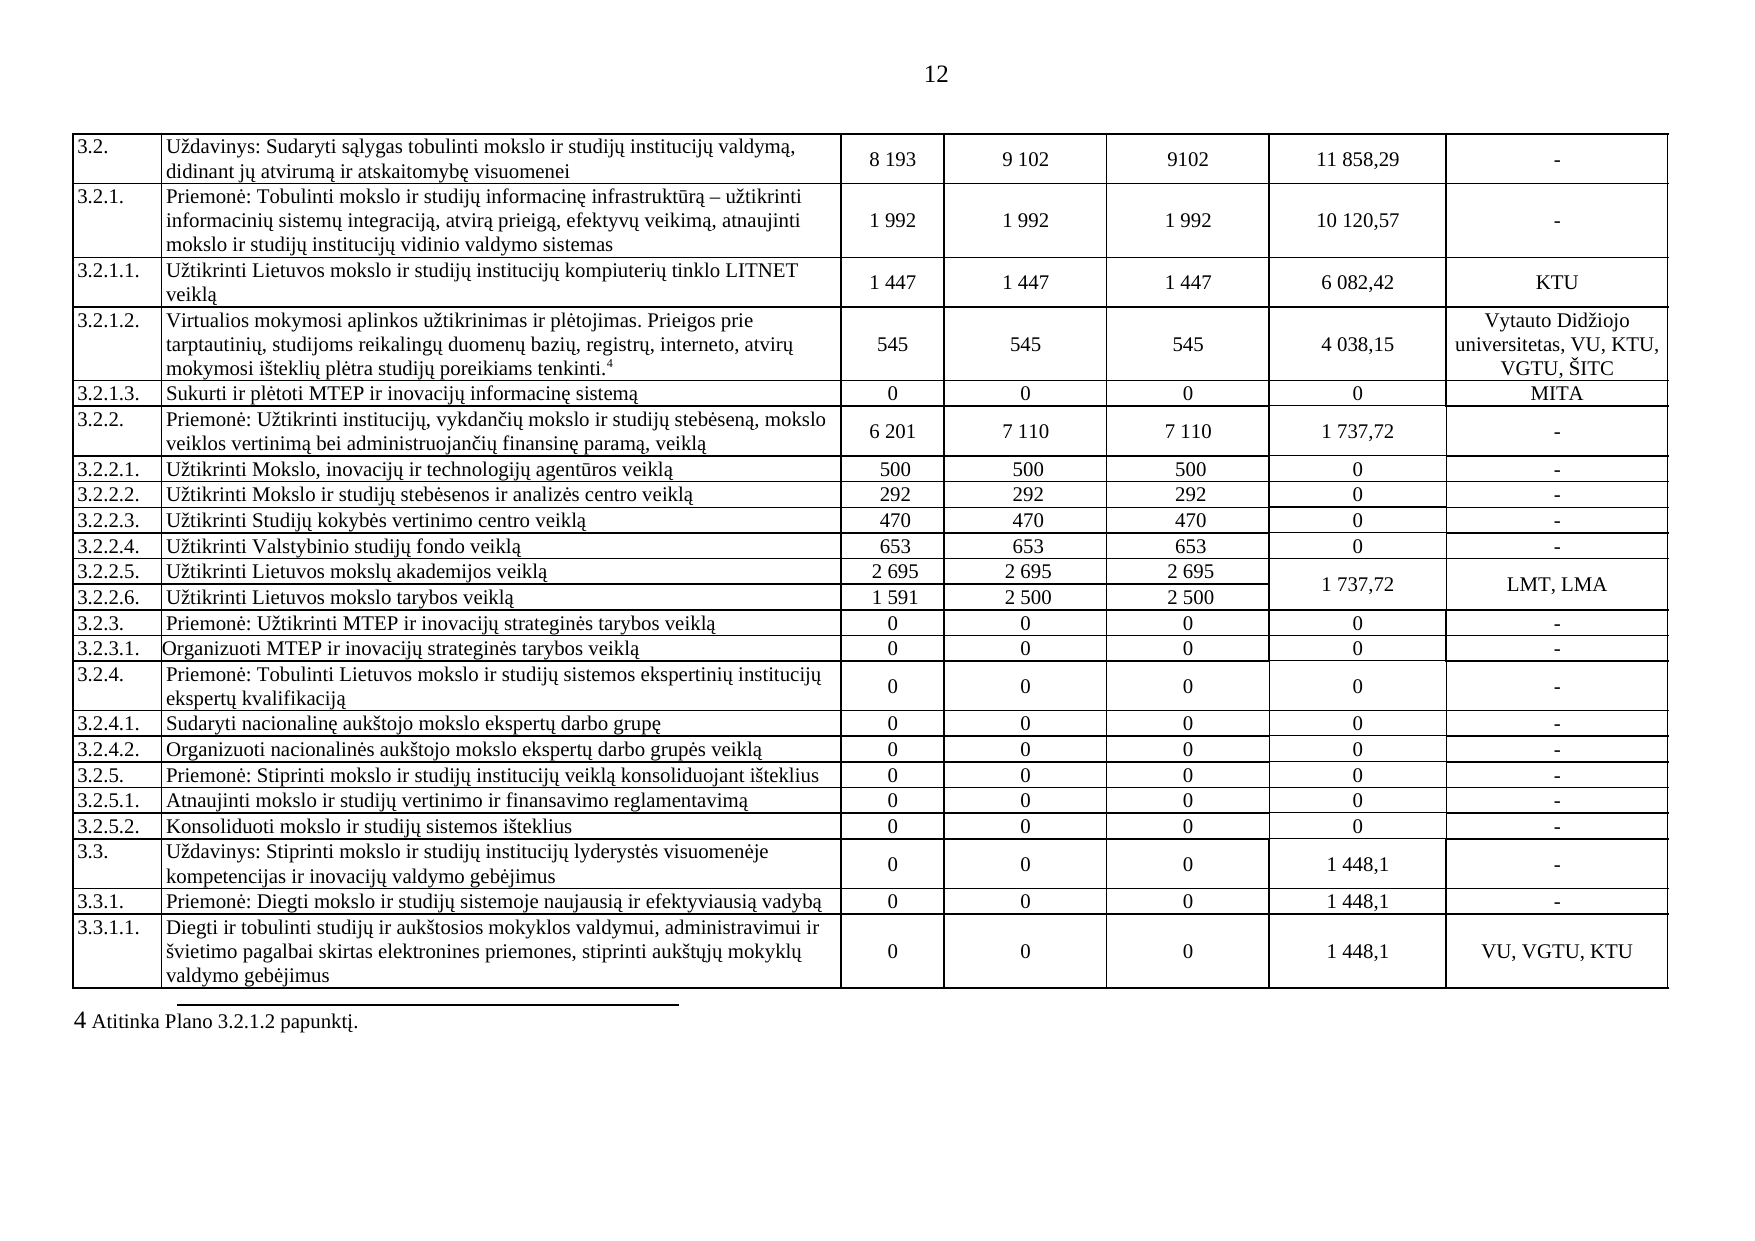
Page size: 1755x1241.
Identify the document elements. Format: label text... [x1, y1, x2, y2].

table_cell 0 [1270, 813, 1446, 838]
table_cell [1668, 256, 1754, 306]
table_cell 0 [842, 381, 943, 405]
table_cell - [1447, 534, 1667, 558]
table_cell Užtikrinti Lietuvos mokslų akademijos veiklą [162, 559, 840, 583]
table_cell Diegti ir tobulinti studijų ir aukštosios mokyklos valdymui, administravimui ir švietimo pagalbai skirtas elektronines priemones, stiprinti aukštųjų mokyklų valdymo gebėjimus [162, 915, 840, 987]
table_cell Priemonė: Tobulinti Lietuvos mokslo ir studijų sistemos ekspertinių institucijų ekspertų kvalifikaciją [162, 662, 840, 710]
table_cell 545 [842, 308, 943, 380]
table_cell 470 [842, 508, 943, 532]
table_cell - [1447, 711, 1667, 735]
table_cell 0 [945, 814, 1106, 838]
table_cell 0 [1107, 636, 1268, 660]
table_cell 1 992 [945, 184, 1106, 256]
table_cell - [1447, 814, 1667, 838]
table_cell 9102 [1107, 135, 1268, 183]
table_cell 0 [1270, 482, 1446, 506]
table_cell 7 110 [1107, 407, 1268, 455]
table_cell 0 [945, 662, 1106, 710]
table_cell 470 [945, 508, 1106, 532]
table_cell 0 [945, 763, 1106, 787]
table_cell 0 [945, 611, 1106, 634]
table_cell 0 [945, 840, 1106, 888]
table_cell 292 [945, 482, 1106, 506]
table_cell 0 [842, 788, 943, 812]
table_cell 3.2.4. [74, 662, 161, 710]
table_cell [1668, 812, 1754, 838]
table_cell 500 [945, 457, 1106, 481]
table_cell Sukurti ir plėtoti MTEP ir inovacijų informacinę sistemą [162, 381, 840, 405]
table_cell 0 [945, 737, 1106, 761]
table_cell 500 [842, 457, 943, 481]
table_cell Užtikrinti Studijų kokybės vertinimo centro veiklą [162, 508, 840, 532]
table_cell 2 695 [842, 559, 943, 583]
table_cell 1 448,1 [1270, 889, 1445, 913]
table_cell Priemonė: Stiprinti mokslo ir studijų institucijų veiklą konsoliduojant išteklius [162, 763, 840, 787]
table_cell 2 695 [1107, 559, 1268, 583]
table_cell 3.3.1. [74, 889, 161, 913]
table_cell 0 [1270, 661, 1446, 710]
table_cell MITA [1447, 381, 1667, 405]
table_cell 3.3. [74, 840, 161, 888]
table_cell 3.2. [74, 135, 161, 183]
table_cell 3.2.1. [74, 184, 161, 256]
table_cell 500 [1107, 457, 1268, 481]
table_cell 0 [1270, 456, 1446, 481]
table_cell Uždavinys: Sudaryti sąlygas tobulinti mokslo ir studijų institucijų valdymą, didinant jų atvirumą ir atskaitomybę visuomenei [162, 135, 840, 183]
table_cell [1668, 787, 1754, 812]
table_cell - [1447, 184, 1667, 256]
table_cell 8 193 [842, 135, 943, 183]
table_cell 545 [945, 308, 1106, 380]
table_cell [1668, 635, 1754, 660]
table_cell [1668, 481, 1754, 506]
table_cell 0 [842, 611, 943, 634]
table_cell - [1447, 508, 1667, 532]
table_cell 0 [1270, 381, 1445, 405]
table_cell 292 [842, 482, 943, 506]
table_cell 3.2.2.4. [74, 534, 161, 558]
table_cell Užtikrinti Mokslo, inovacijų ir technologijų agentūros veiklą [162, 457, 840, 481]
table_cell 3.2.5. [74, 763, 161, 787]
table_cell 0 [1270, 533, 1446, 558]
table_cell 0 [842, 711, 943, 735]
table_cell 0 [1107, 763, 1269, 787]
table_cell 0 [1270, 711, 1446, 735]
table_cell 0 [842, 662, 943, 710]
table_cell 3.2.2.2. [74, 482, 161, 506]
table_cell [1668, 583, 1754, 609]
table_cell - [1447, 737, 1667, 761]
table_cell 0 [1270, 762, 1446, 787]
table_cell 6 201 [842, 407, 943, 455]
table_cell 9 102 [945, 135, 1106, 183]
table_cell [1668, 735, 1754, 761]
table_cell 1 447 [1107, 258, 1268, 306]
table_cell Užtikrinti Mokslo ir studijų stebėsenos ir analizės centro veiklą [162, 482, 840, 506]
table_cell 0 [1107, 611, 1268, 634]
table_cell 1 447 [842, 258, 943, 306]
table_cell Priemonė: Diegti mokslo ir studijų sistemoje naujausią ir efektyviausią vadybą [162, 889, 840, 913]
table_cell 0 [842, 737, 943, 761]
table_cell 1 591 [842, 585, 943, 609]
table_cell [1668, 660, 1754, 710]
table_cell 0 [842, 636, 943, 660]
table_cell - [1447, 457, 1667, 481]
table_cell 1 992 [842, 184, 943, 256]
table_cell Atnaujinti mokslo ir studijų vertinimo ir finansavimo reglamentavimą [162, 788, 840, 812]
table_cell [1668, 609, 1754, 634]
table_cell 3.2.5.1. [74, 788, 161, 812]
table_cell LMT, LMA [1447, 559, 1667, 609]
table_cell 0 [842, 889, 943, 913]
table_cell 653 [945, 534, 1106, 558]
table_cell 1 992 [1107, 184, 1268, 256]
table_cell 0 [842, 763, 943, 787]
table_cell Organizuoti nacionalinės aukštojo mokslo ekspertų darbo grupės veiklą [162, 737, 840, 761]
table_cell Užtikrinti Valstybinio studijų fondo veiklą [162, 534, 840, 558]
table_cell 0 [945, 636, 1106, 660]
table_cell Užtikrinti Lietuvos mokslo tarybos veiklą [162, 585, 840, 609]
table_cell - [1447, 788, 1667, 812]
table_cell Užtikrinti Lietuvos mokslo ir studijų institucijų kompiuterių tinklo LITNET veiklą [162, 258, 840, 306]
table_cell 2 695 [945, 559, 1106, 583]
table_cell Priemonė: Užtikrinti institucijų, vykdančių mokslo ir studijų stebėseną, mokslo veiklos vertinimą bei administruojančių finansinę paramą, veiklą [162, 407, 840, 455]
table_cell [1668, 455, 1754, 481]
table_cell [1668, 532, 1754, 558]
table_cell 0 [1270, 788, 1446, 812]
table_cell - [1447, 763, 1667, 787]
table_cell 3.2.1.2. [74, 308, 161, 380]
table_cell [1668, 913, 1754, 987]
table_cell 0 [1107, 840, 1268, 888]
table_cell 0 [1270, 508, 1446, 532]
table_cell 1 737,72 [1270, 559, 1446, 609]
table_cell [1668, 838, 1754, 888]
table_cell 2 500 [1107, 585, 1268, 609]
table_cell 3.2.3. [74, 611, 161, 634]
table_cell 0 [842, 840, 943, 888]
table_cell 3.2.2.6. [74, 585, 161, 609]
table_cell 3.2.1.3. [74, 381, 161, 405]
table_cell [1668, 710, 1754, 735]
table_cell 0 [842, 915, 943, 987]
table_cell 3.2.2.5. [74, 559, 161, 583]
table_cell Vytauto Didžiojo universitetas, VU, KTU, VGTU, ŠITC [1447, 308, 1667, 380]
table_cell [1668, 405, 1754, 455]
table_cell [1668, 761, 1754, 787]
table_cell Organizuoti MTEP ir inovacijų strateginės tarybos veiklą [162, 636, 840, 660]
table_cell 292 [1107, 482, 1268, 506]
table_cell 3.2.4.2. [74, 737, 161, 761]
table_cell 0 [1107, 381, 1268, 405]
table_cell 3.2.3.1. [74, 636, 161, 660]
table_cell 0 [1270, 636, 1445, 660]
table_cell Uždavinys: Stiprinti mokslo ir studijų institucijų lyderystės visuomenėje kompetencijas ir inovacijų valdymo gebėjimus [162, 840, 840, 888]
table_cell 1 447 [945, 258, 1106, 306]
table_cell - [1447, 407, 1667, 455]
table_cell 653 [842, 534, 943, 558]
table_cell 3.2.4.1. [74, 711, 161, 735]
table_cell [1668, 506, 1754, 532]
table_cell 0 [1107, 711, 1269, 735]
table_cell [1668, 133, 1754, 183]
table_cell 7 110 [945, 407, 1106, 455]
table_cell Konsoliduoti mokslo ir studijų sistemos išteklius [162, 814, 840, 838]
table_cell 3.2.2.1. [74, 457, 161, 481]
table_cell 0 [1270, 611, 1445, 634]
table_cell 3.2.1.1. [74, 258, 161, 306]
table_cell 0 [1107, 889, 1268, 913]
table_cell 0 [945, 915, 1106, 987]
table_cell - [1447, 662, 1667, 710]
table_cell 1 448,1 [1270, 915, 1445, 987]
table_cell - [1447, 482, 1667, 506]
table_cell 0 [1107, 662, 1269, 710]
table_cell 2 500 [945, 585, 1106, 609]
table_cell - [1447, 611, 1667, 634]
table_cell [1668, 183, 1754, 256]
table_cell 3.3.1.1. [74, 915, 161, 987]
table_cell 545 [1107, 308, 1268, 380]
table_cell - [1447, 636, 1667, 660]
table_cell Priemonė: Užtikrinti MTEP ir inovacijų strateginės tarybos veiklą [162, 611, 840, 634]
table_cell [1668, 888, 1754, 913]
table_cell - [1447, 135, 1667, 183]
table_cell 0 [1107, 737, 1269, 761]
table_cell 1 737,72 [1270, 406, 1446, 455]
table_cell 4 038,15 [1270, 308, 1445, 380]
table_cell 653 [1107, 534, 1268, 558]
table_cell 470 [1107, 508, 1268, 532]
table_cell [1668, 306, 1754, 380]
table_cell 3.2.2. [74, 407, 161, 455]
table_cell 0 [1107, 915, 1268, 987]
table_cell 0 [1107, 814, 1269, 838]
table_cell 3.2.2.3. [74, 508, 161, 532]
table_cell 0 [945, 889, 1106, 913]
table_cell Priemonė: Tobulinti mokslo ir studijų informacinę infrastruktūrą – užtikrinti informacinių sistemų integraciją, atvirą prieigą, efektyvų veikimą, atnaujinti mokslo ir studijų institucijų vidinio valdymo sistemas [162, 184, 840, 256]
table_cell VU, VGTU, KTU [1447, 915, 1667, 987]
table_cell 6 082,42 [1270, 258, 1445, 306]
table_cell 0 [842, 814, 943, 838]
table_cell 0 [945, 381, 1106, 405]
table_cell Sudaryti nacionalinę aukštojo mokslo ekspertų darbo grupę [162, 711, 840, 735]
table_cell 0 [945, 711, 1106, 735]
table_cell 0 [1107, 788, 1269, 812]
table_cell 10 120,57 [1270, 184, 1445, 256]
table_cell 1 448,1 [1270, 839, 1445, 888]
table_cell - [1447, 840, 1667, 888]
table_cell 3.2.5.2. [74, 814, 161, 838]
table_cell [1668, 558, 1754, 583]
table_cell 0 [1270, 736, 1446, 761]
table_cell 0 [945, 788, 1106, 812]
table_cell KTU [1447, 258, 1667, 306]
table_cell 11 858,29 [1270, 135, 1445, 183]
table_cell - [1447, 889, 1667, 913]
table_cell [1668, 380, 1754, 405]
table_cell Virtualios mokymosi aplinkos užtikrinimas ir plėtojimas. Prieigos prie tarptautinių, studijoms reikalingų duomenų bazių, registrų, interneto, atvirų mokymosi išteklių plėtra studijų poreikiams tenkinti. [162, 308, 840, 380]
